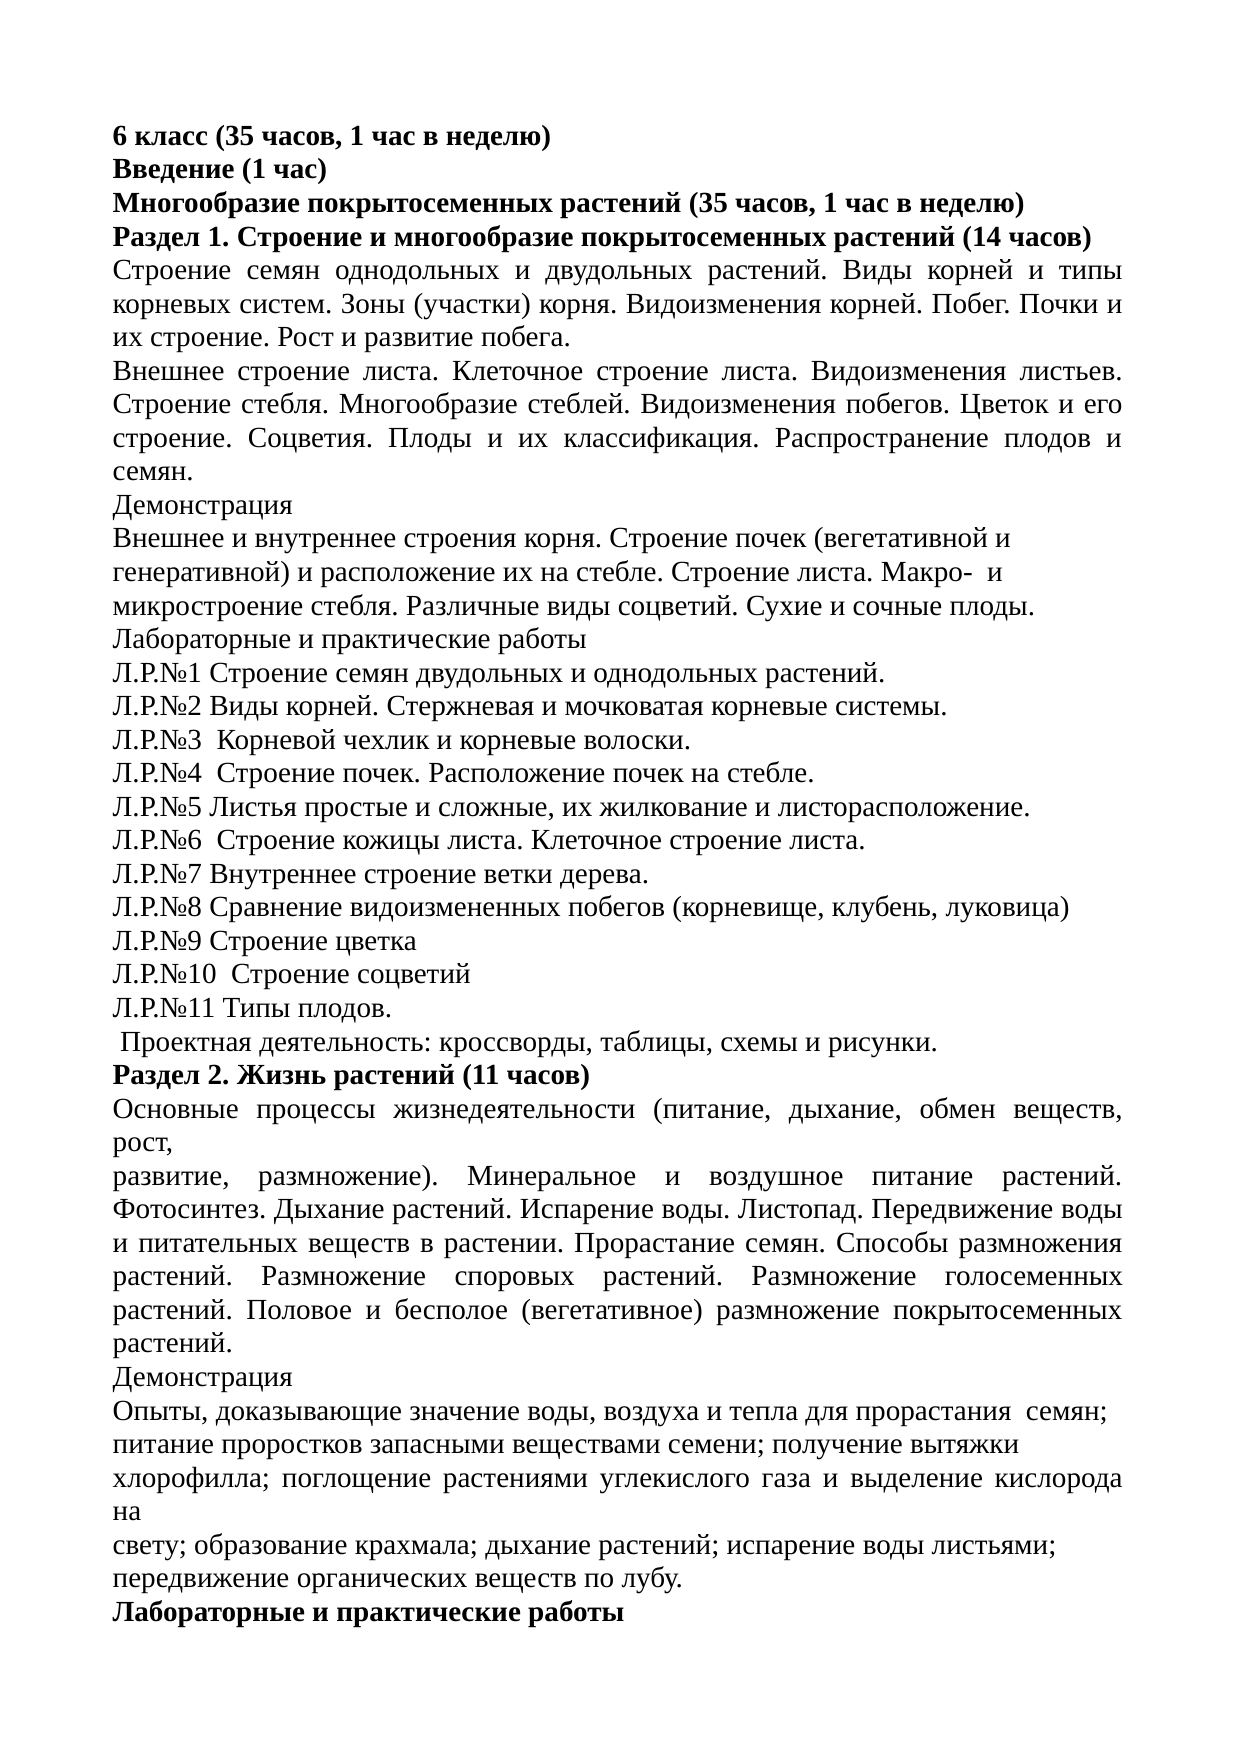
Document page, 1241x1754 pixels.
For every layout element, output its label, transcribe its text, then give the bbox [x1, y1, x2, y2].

text Л.Р.№7 Внутреннее строение ветки дерева. [112, 856, 1123, 889]
text Многообразие покрытосеменных растений (35 часов, 1 час в неделю) [112, 185, 1123, 219]
text микростроение стебля. Различные виды соцветий. Сухие и сочные плоды. [112, 588, 1123, 621]
text Опыты, доказывающие значение воды, воздуха и тепла для прорастания семян; [112, 1393, 1123, 1426]
text хлорофилла; поглощение растениями углекислого газа и выделение кислорода на [112, 1460, 1123, 1527]
text Л.Р.№10 Строение соцветий [112, 957, 1123, 990]
text Строение семян однодольных и двудольных растений. Виды корней и типы корневых систем. Зоны (участки) корня. Видоизменения корней. Побег. Почки и их строение. Рост и развитие побега. [112, 252, 1123, 353]
text Л.Р.№11 Типы плодов. [112, 990, 1123, 1024]
text Л.Р.№2 Виды корней. Стержневая и мочковатая корневые системы. [112, 688, 1123, 722]
text Л.Р.№8 Сравнение видоизмененных побегов (корневище, клубень, луковица) [112, 889, 1123, 923]
text развитие, размножение). Минеральное и воздушное питание растений. Фотосинтез. Дыхание растений. Испарение воды. Листопад. Передвижение воды и питательных веществ в растении. Прорастание семян. Способы размножения растений. Размножение споровых растений. Размножение голосеменных растений. Половое и бесполое (вегетативное) размножение покрытосеменных растений. [112, 1158, 1123, 1359]
text Л.Р.№9 Строение цветка [112, 923, 1123, 957]
text Л.Р.№6 Строение кожицы листа. Клеточное строение листа. [112, 822, 1123, 856]
text Раздел 1. Строение и многообразие покрытосеменных растений (14 часов) [112, 219, 1123, 252]
text Раздел 2. Жизнь растений (11 часов) [112, 1057, 1123, 1091]
text Лабораторные и практические работы [112, 621, 1123, 655]
text Введение (1 час) [112, 152, 1123, 185]
text Основные процессы жизнедеятельности (питание, дыхание, обмен веществ, рост, [112, 1091, 1123, 1158]
text Внешнее строение листа. Клеточное строение листа. Видоизменения листьев. Строение стебля. Многообразие стеблей. Видоизменения побегов. Цветок и его строение. Соцветия. Плоды и их классификация. Распространение плодов и семян. [112, 353, 1123, 487]
text Л.Р.№5 Листья простые и сложные, их жилкование и листорасположение. [112, 789, 1123, 822]
text передвижение органических веществ по лубу. [112, 1560, 1123, 1594]
text свету; образование крахмала; дыхание растений; испарение воды листьями; [112, 1527, 1123, 1560]
text Л.Р.№3 Корневой чехлик и корневые волоски. [112, 722, 1123, 755]
text Демонстрация [112, 1359, 1123, 1393]
text Проектная деятельность: кроссворды, таблицы, схемы и рисунки. [112, 1024, 1123, 1057]
text Л.Р.№4 Строение почек. Расположение почек на стебле. [112, 755, 1123, 789]
text генеративной) и расположение их на стебле. Строение листа. Макро- и [112, 554, 1123, 588]
text питание проростков запасными веществами семени; получение вытяжки [112, 1426, 1123, 1460]
text 6 класс (35 часов, 1 час в неделю) [112, 118, 1123, 152]
text Внешнее и внутреннее строения корня. Строение почек (вегетативной и [112, 521, 1123, 554]
text Л.Р.№1 Строение семян двудольных и однодольных растений. [112, 655, 1123, 688]
text Демонстрация [112, 487, 1123, 521]
text Лабораторные и практические работы [112, 1594, 1123, 1627]
